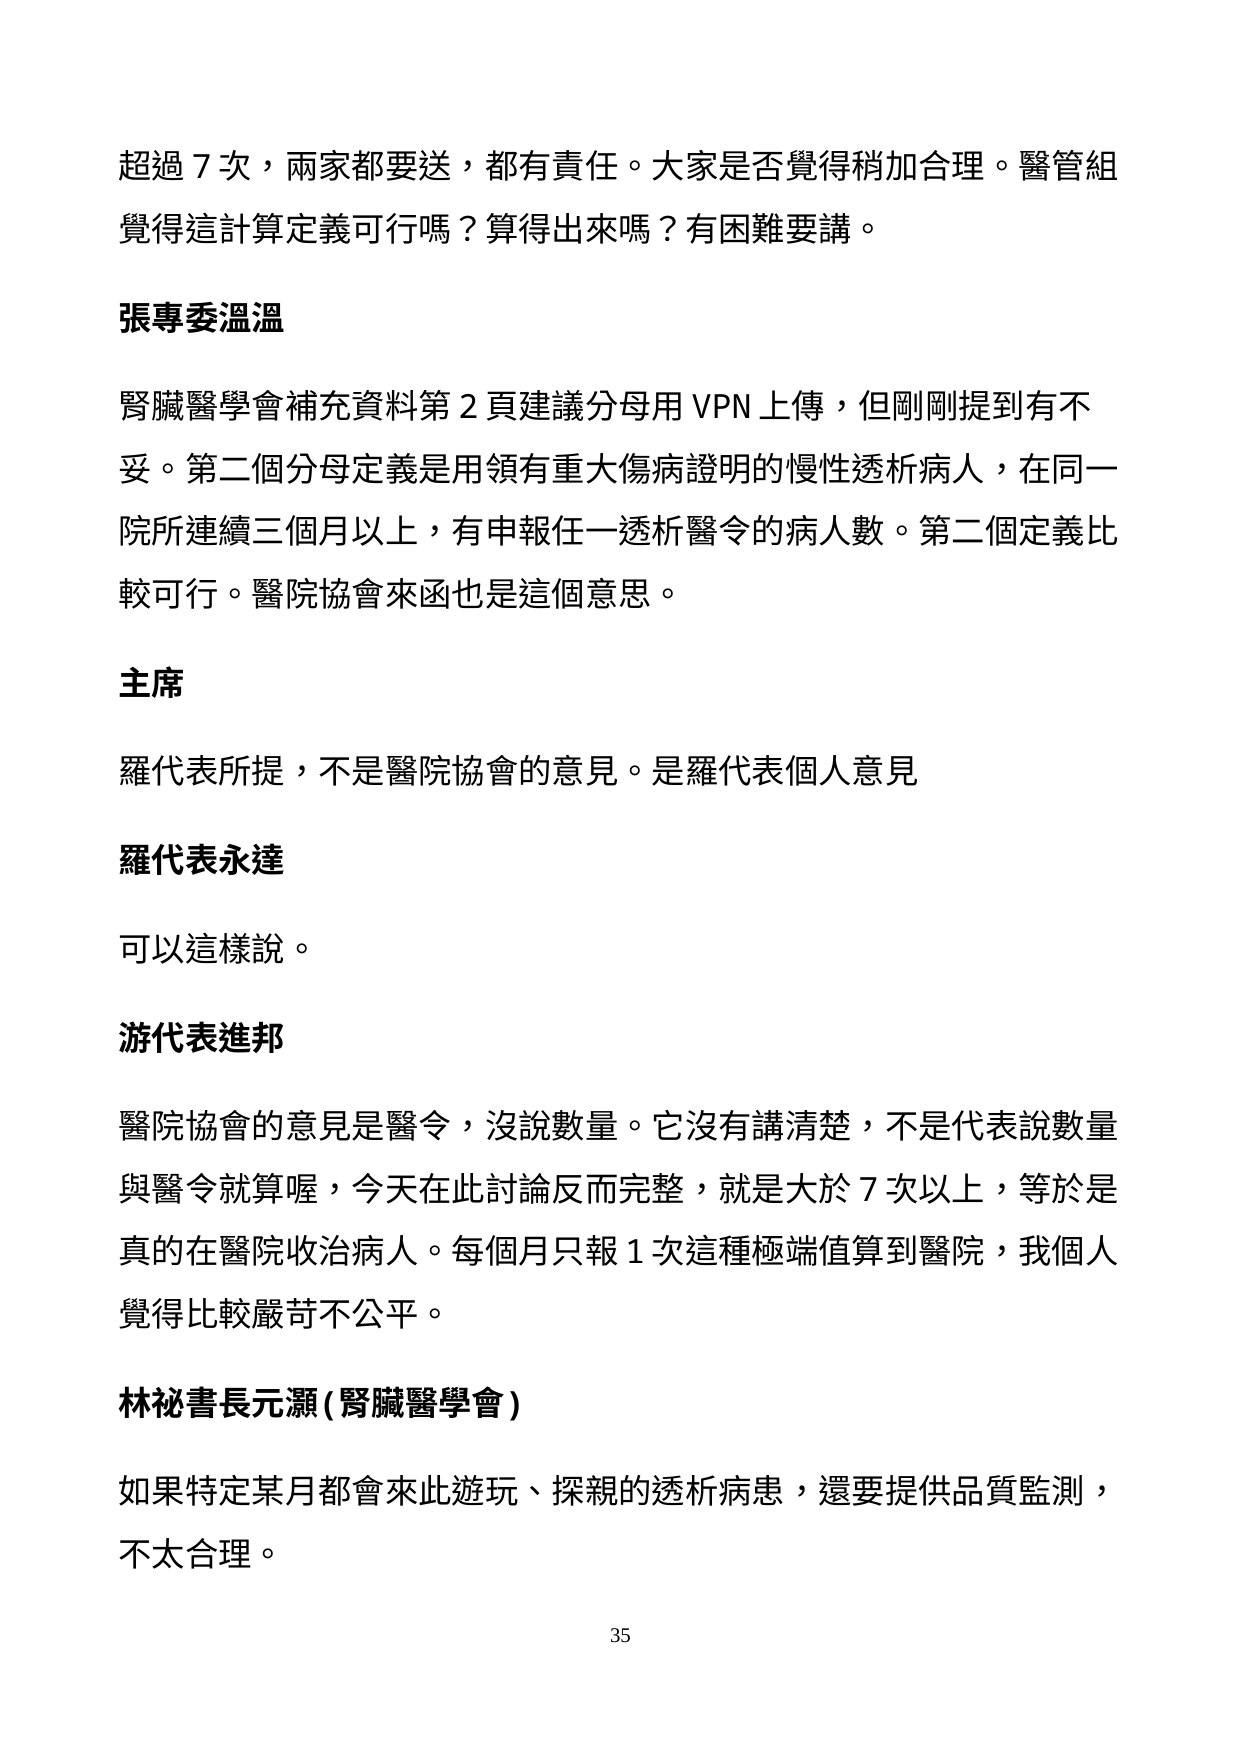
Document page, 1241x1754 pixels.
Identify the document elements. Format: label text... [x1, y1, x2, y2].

text 超過7次，兩家都要送，都有責任。大家是否覺得稍加合理。醫管組覺得這計算定義可行嗎？算得出來嗎？有困難要講。 [118, 123, 1122, 248]
text 游代表進邦 [118, 994, 1122, 1056]
text 張專委溫溫 [118, 274, 1122, 336]
text 醫院協會的意見是醫令，沒說數量。它沒有講清楚，不是代表說數量與醫令就算喔，今天在此討論反而完整，就是大於7次以上，等於是真的在醫院收治病人。每個月只報1次這種極端值算到醫院，我個人覺得比較嚴苛不公平。 [118, 1083, 1122, 1333]
text 林祕書長元灝(腎臟醫學會) [118, 1359, 1122, 1421]
text 主席 [118, 639, 1122, 701]
text 可以這樣說。 [118, 905, 1122, 968]
text 腎臟醫學會補充資料第2頁建議分母用VPN上傳，但剛剛提到有不妥。第二個分母定義是用領有重大傷病證明的慢性透析病人，在同一院所連續三個月以上，有申報任一透析醫令的病人數。第二個定義比較可行。醫院協會來函也是這個意思。 [118, 363, 1122, 613]
text 羅代表永達 [118, 816, 1122, 879]
text 如果特定某月都會來此遊玩、探親的透析病患，還要提供品質監測，不太合理。 [118, 1448, 1122, 1573]
text 羅代表所提，不是醫院協會的意見。是羅代表個人意見 [118, 728, 1122, 790]
